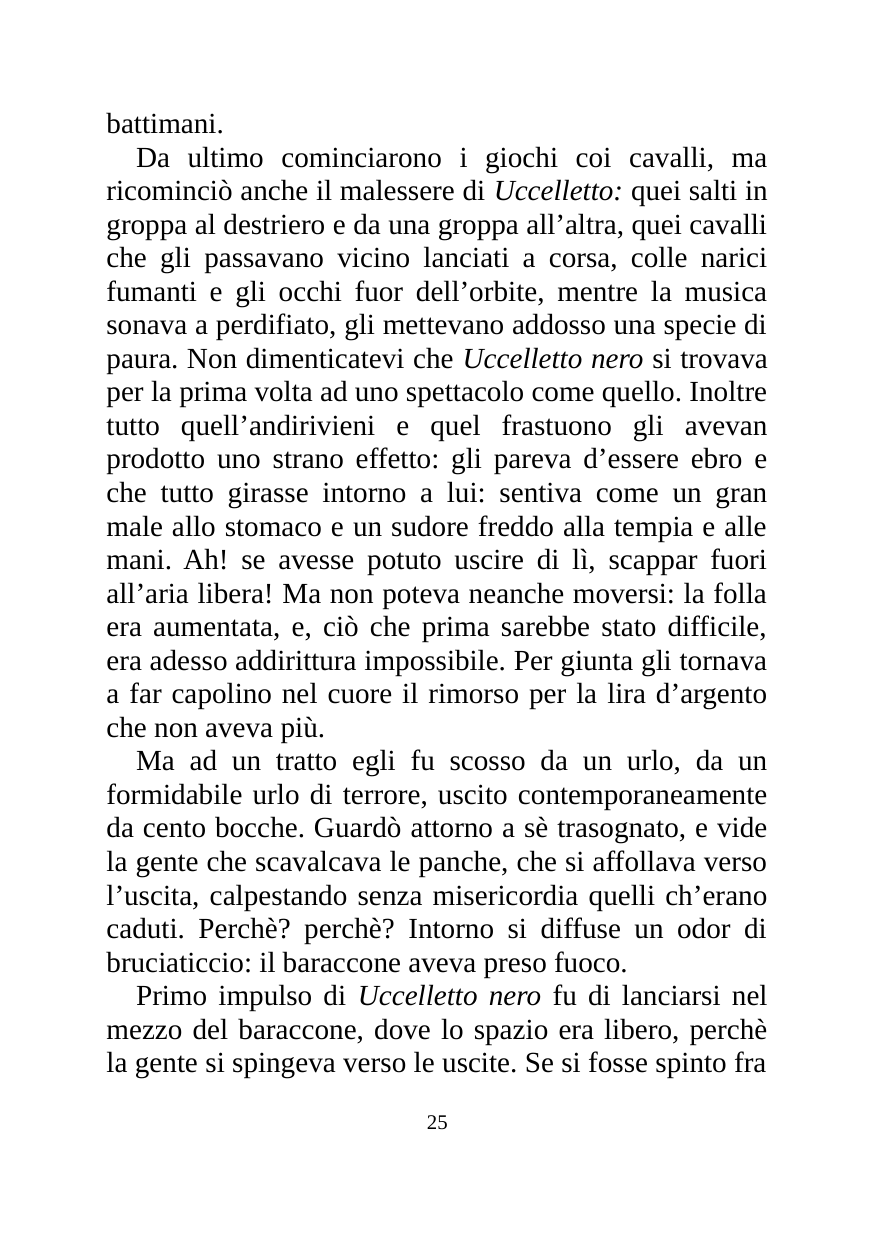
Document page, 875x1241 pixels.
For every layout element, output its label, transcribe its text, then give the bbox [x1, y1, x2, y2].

text Ma ad un tratto egli fu scosso da un urlo, da un formidabile urlo di terrore, uscito contemporaneamente da cento bocche. Guardò attorno a sè trasognato, e vide la gente che scavalcava le panche, che si affollava verso l’uscita, calpestando senza misericordia quelli ch’erano caduti. Perchè? perchè? Intorno si diffuse un odor di bruciaticcio: il baraccone aveva preso fuoco. [106, 743, 768, 978]
text Primo impulso di Uccelletto nero fu di lanciarsi nel mezzo del baraccone, dove lo spazio era libero, perchè la gente si spingeva verso le uscite. Se si fosse spinto fra [106, 978, 768, 1079]
text battimani. [106, 106, 768, 140]
text Da ultimo cominciarono i giochi coi cavalli, ma ricominciò anche il malessere di Uccelletto: quei salti in groppa al destriero e da una groppa all’altra, quei cavalli che gli passavano vicino lanciati a corsa, colle narici fumanti e gli occhi fuor dell’orbite, mentre la musica sonava a perdifiato, gli mettevano addosso una specie di paura. Non dimenticatevi che Uccelletto nero si trovava per la prima volta ad uno spettacolo come quello. Inoltre tutto quell’andirivieni e quel frastuono gli avevan prodotto uno strano effetto: gli pareva d’essere ebro e che tutto girasse intorno a lui: sentiva come un gran male allo stomaco e un sudore freddo alla tempia e alle mani. Ah! se avesse potuto uscire di lì, scappar fuori all’aria libera! Ma non poteva neanche moversi: la folla era aumentata, e, ciò che prima sarebbe stato difficile, era adesso addirittura impossibile. Per giunta gli tornava a far capolino nel cuore il rimorso per la lira d’argento che non aveva più. [106, 140, 768, 743]
